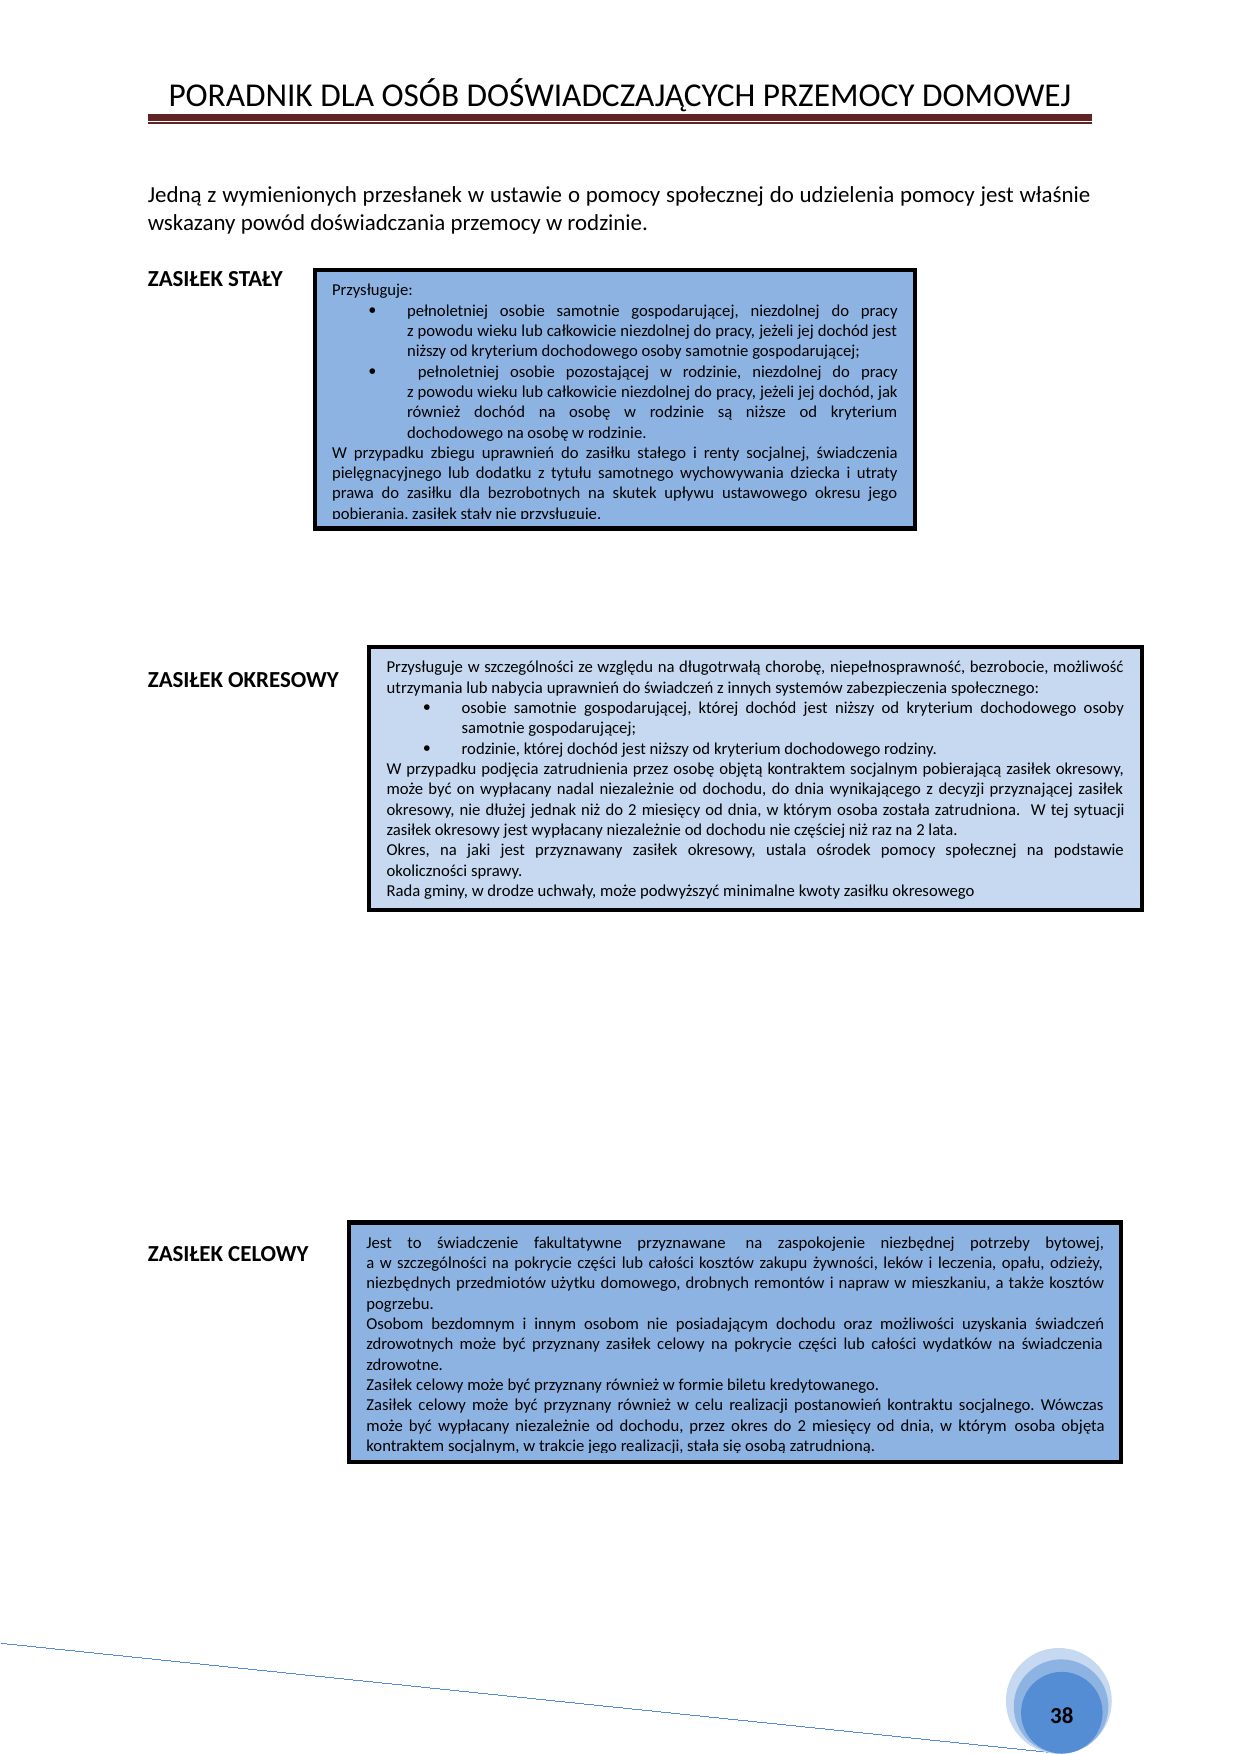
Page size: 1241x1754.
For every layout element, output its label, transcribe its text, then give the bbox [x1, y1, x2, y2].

list osobie samotnie gospodarującej, której dochód jest niższy od kryterium dochodowego osoby samotnie gospodarującej; [424, 697, 1125, 738]
text Zasiłek celowy może być przyznany również w celu realizacji postanowień kontraktu socjalnego. Wówczas może być wypłacany niezależnie od dochodu, przez okres do 2 miesięcy od dnia, w którym osoba objęta kontraktem socjalnym, w trakcie jego realizacji, stała się osobą zatrudnioną. [366, 1394, 1104, 1452]
list rodzinie, której dochód jest niższy od kryterium dochodowego rodziny. [424, 738, 1125, 758]
text Jedną z wymienionych przesłanek w ustawie o pomocy społecznej do udzielenia pomocy jest właśnie wskazany powód doświadczania przemocy w rodzinie. [148, 180, 1092, 236]
text ZASIŁEK CELOWY [148, 1239, 347, 1268]
text Zasiłek celowy może być przyznany również w formie biletu kredytowanego. [366, 1374, 1104, 1394]
text Przysługuje w szczególności ze względu na długotrwałą chorobę, niepełnosprawność, bezrobocie, możliwość utrzymania lub nabycia uprawnień do świadczeń z innych systemów zabezpieczenia społecznego: [386, 657, 1125, 697]
list pełnoletniej osobie pozostającej w rodzinie, niezdolnej do pracy z powodu wieku lub całkowicie niezdolnej do pracy, jeżeli jej dochód, jak również dochód na osobę w rodzinie są niższe od kryterium dochodowego na osobę w rodzinie. [369, 361, 898, 442]
text W przypadku podjęcia zatrudnienia przez osobę objętą kontraktem socjalnym pobierającą zasiłek okresowy, może być on wypłacany nadal niezależnie od dochodu, do dnia wynikającego z decyzji przyznającej zasiłek okresowy, nie dłużej jednak niż do 2 miesięcy od dnia, w którym osoba została zatrudniona. W tej sytuacji zasiłek okresowy jest wypłacany niezależnie od dochodu nie częściej niż raz na 2 lata. [386, 758, 1125, 839]
text Okres, na jaki jest przyznawany zasiłek okresowy, ustala ośrodek pomocy społecznej na podstawie okoliczności sprawy. [386, 839, 1125, 880]
text W przypadku zbiegu uprawnień do zasiłku stałego i renty socjalnej, świadczenia pielęgnacyjnego lub dodatku z tytułu samotnego wychowywania dziecka i utraty prawa do zasiłku dla bezrobotnych na skutek upływu ustawowego okresu jego pobierania, zasiłek stały nie przysługuje. [332, 442, 898, 519]
text Rada gminy, w drodze uchwały, może podwyższyć minimalne kwoty zasiłku okresowego [386, 880, 1125, 901]
text Osobom bezdomnym i innym osobom nie posiadającym dochodu oraz możliwości uzyskania świadczeń zdrowotnych może być przyznany zasiłek celowy na pokrycie części lub całości wydatków na świadczenia zdrowotne. [366, 1313, 1104, 1374]
text ZASIŁEK STAŁY [148, 264, 1092, 292]
text Jest to świadczenie fakultatywne przyznawane na zaspokojenie niezbędnej potrzeby bytowej, a w szczególności na pokrycie części lub całości kosztów zakupu żywności, leków i leczenia, opału, odzieży, niezbędnych przedmiotów użytku domowego, drobnych remontów i napraw w mieszkaniu, a także kosztów pogrzebu. [366, 1232, 1104, 1313]
text ZASIŁEK OKRESOWY [148, 666, 367, 693]
text Przysługuje: [332, 280, 898, 300]
list pełnoletniej osobie samotnie gospodarującej, niezdolnej do pracy z powodu wieku lub całkowicie niezdolnej do pracy, jeżeli jej dochód jest niższy od kryterium dochodowego osoby samotnie gospodarującej; [369, 300, 898, 361]
